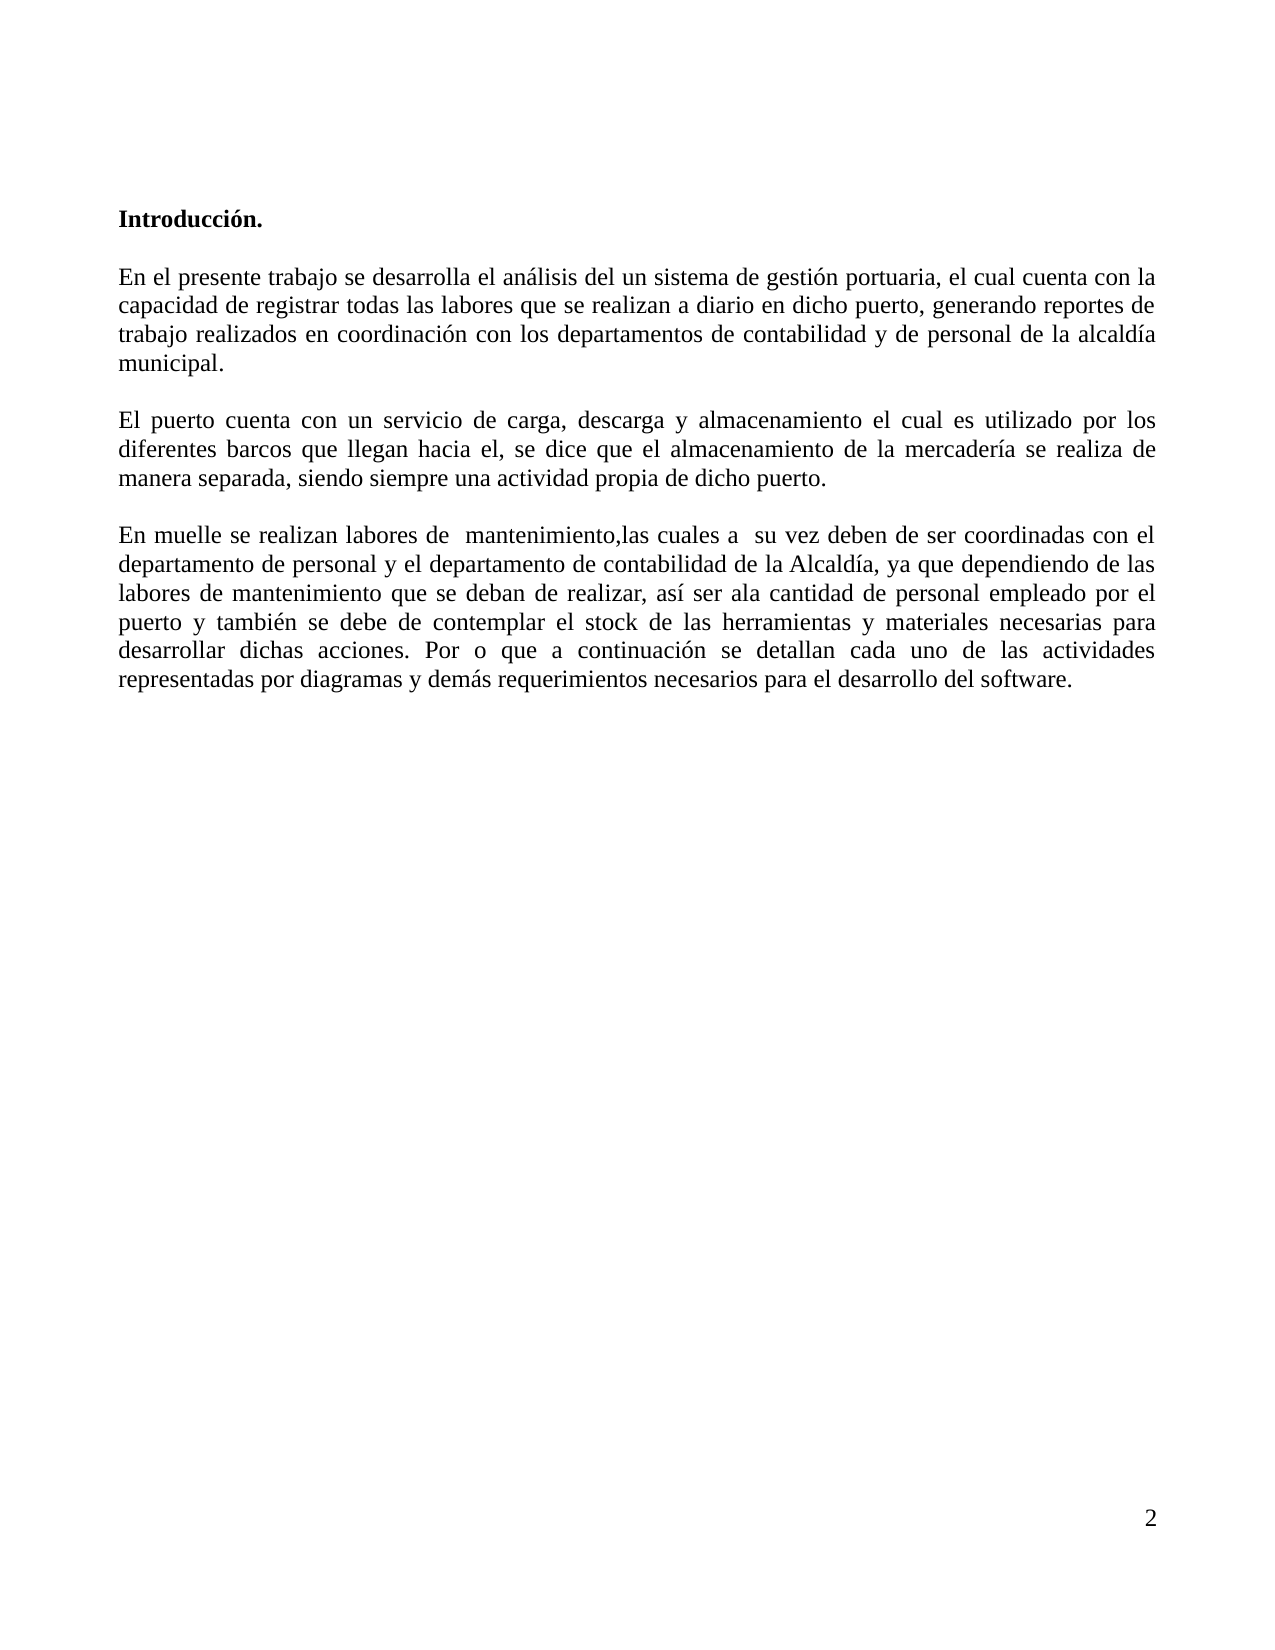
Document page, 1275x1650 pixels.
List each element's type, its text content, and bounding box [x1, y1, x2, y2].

text En el presente trabajo se desarrolla el análisis del un sistema de gestión portuaria, el cual cuenta con la capacidad de registrar todas las labores que se realizan a diario en dicho puerto, generando reportes de trabajo realizados en coordinación con los departamentos de contabilidad y de personal de la alcaldía municipal. [118, 262, 1157, 377]
text En muelle se realizan labores de mantenimiento,las cuales a su vez deben de ser coordinadas con el departamento de personal y el departamento de contabilidad de la Alcaldía, ya que dependiendo de las labores de mantenimiento que se deban de realizar, así ser ala cantidad de personal empleado por el puerto y también se debe de contemplar el stock de las herramientas y materiales necesarias para desarrollar dichas acciones. Por o que a continuación se detallan cada uno de las actividades representadas por diagramas y demás requerimientos necesarios para el desarrollo del software. [118, 521, 1157, 693]
text El puerto cuenta con un servicio de carga, descarga y almacenamiento el cual es utilizado por los diferentes barcos que llegan hacia el, se dice que el almacenamiento de la mercadería se realiza de manera separada, siendo siempre una actividad propia de dicho puerto. [118, 406, 1157, 492]
subtitle Introducción. [118, 204, 1157, 233]
